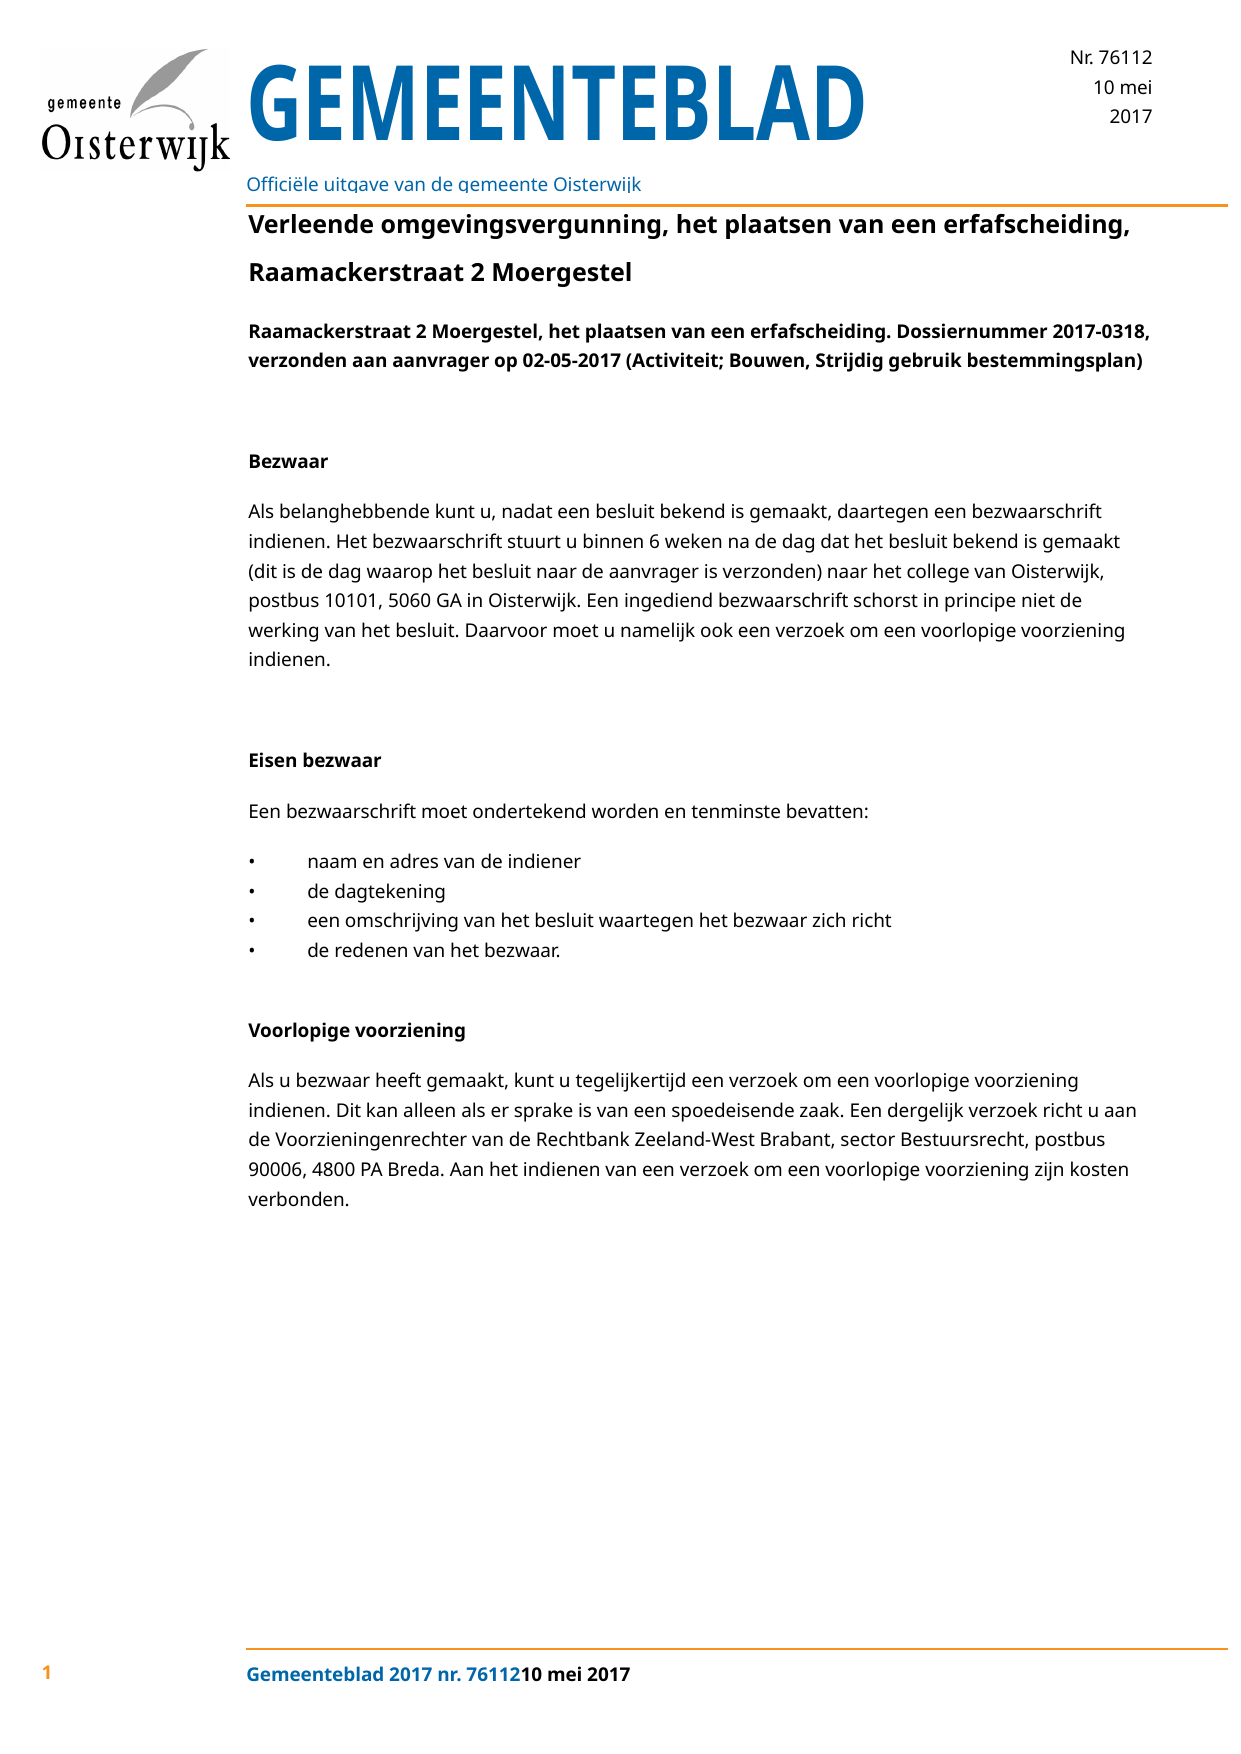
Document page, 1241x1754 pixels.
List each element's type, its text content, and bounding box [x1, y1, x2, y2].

text Een bezwaarschrift moet ondertekend worden en tenminste bevatten: [248, 798, 1152, 824]
text Raamackerstraat 2 Moergestel, het plaatsen van een erfafscheiding. Dossiernummer 2017-0318, verzonden aan aanvrager op 02-05-2017 (Activiteit; Bouwen, Strijdig gebruik bestemmingsplan) [248, 318, 1152, 373]
text Als belanghebbende kunt u, nadat een besluit bekend is gemaakt, daartegen een bezwaarschrift indienen. Het bezwaarschrift stuurt u binnen 6 weken na de dag dat het besluit bekend is gemaakt (dit is de dag waarop het besluit naar de aanvrager is verzonden) naar het college van Oisterwijk, postbus 10101, 5060 GA in Oisterwijk. Een ingediend bezwaarschrift schorst in principe niet de werking van het besluit. Daarvoor moet u namelijk ook een verzoek om een voorlopige voorziening indienen. [248, 499, 1152, 672]
text Bezwaar [248, 448, 1152, 474]
text Als u bezwaar heeft gemaakt, kunt u tegelijkertijd een verzoek om een voorlopige voorziening indienen. Dit kan alleen als er sprake is van een spoedeisende zaak. Een dergelijk verzoek richt u aan de Voorzieningenrechter van de Rechtbank Zeeland-West Brabant, sector Bestuursrecht, postbus 90006, 4800 PA Breda. Aan het indienen van een verzoek om een voorlopige voorziening zijn kosten verbonden. [248, 1067, 1152, 1212]
list naam en adres van de indiener [248, 848, 1152, 874]
list de dagtekening [248, 878, 1152, 904]
text Eisen bezwaar [248, 747, 1152, 773]
list de redenen van het bezwaar. [248, 937, 1152, 963]
list een omschrijving van het besluit waartegen het bezwaar zich richt [248, 907, 1152, 933]
text Verleende omgevingsvergunning, het plaatsen van een erfafscheiding, Raamackerstraat 2 Moergestel [248, 207, 1152, 288]
text Voorlopige voorziening [248, 1017, 1152, 1043]
picture [41, 47, 231, 172]
